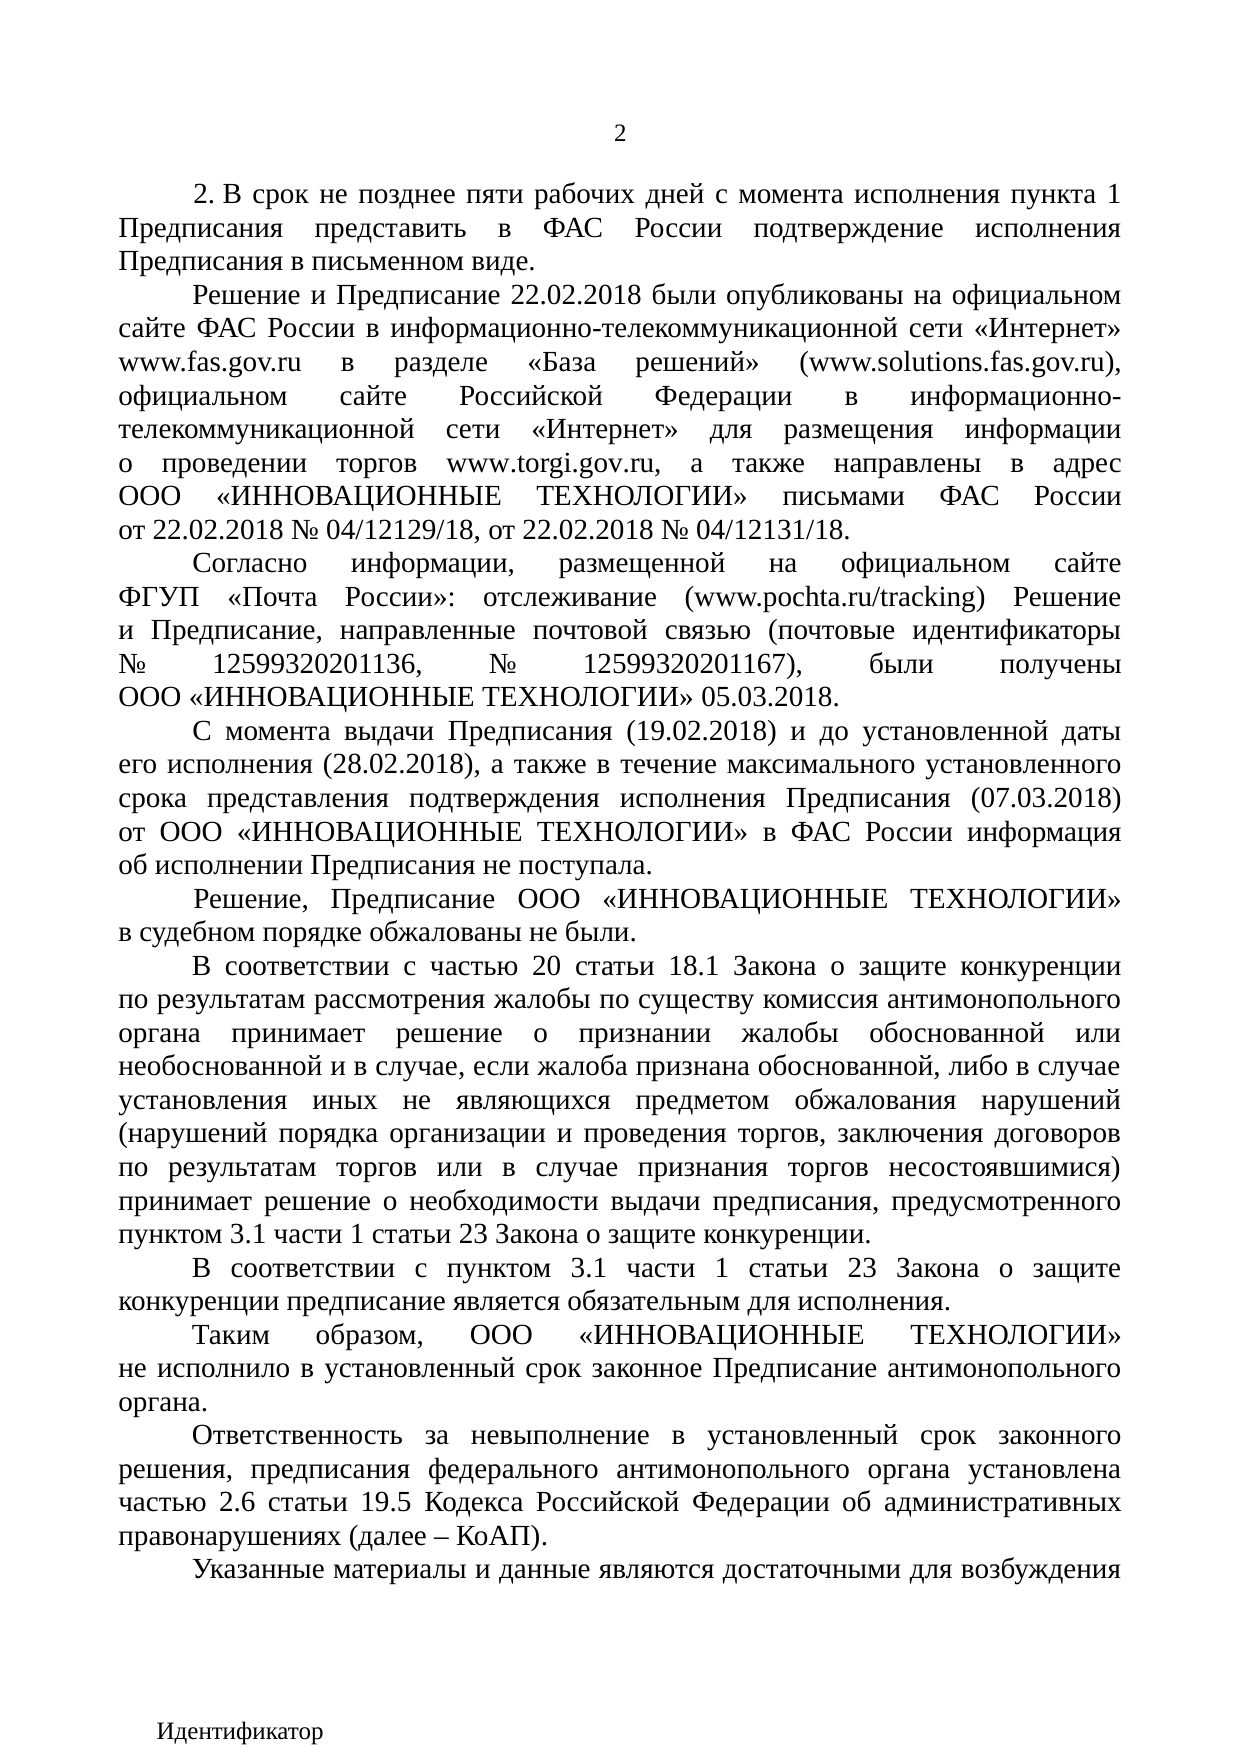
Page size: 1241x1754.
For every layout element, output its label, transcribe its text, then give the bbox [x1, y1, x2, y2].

text Согласно информации, размещенной на официальном сайте ФГУП «Почта России»: отслеживание (www.pochta.ru/tracking) Решение и Предписание, направленные почтовой связью (почтовые идентификаторы № 12599320201136, № 12599320201167), были получены ООО «ИННОВАЦИОННЫЕ ТЕХНОЛОГИИ» 05.03.2018. [118, 545, 1122, 713]
text Решение, Предписание ООО «ИННОВАЦИОННЫЕ ТЕХНОЛОГИИ» в судебном порядке обжалованы не были. [118, 881, 1122, 948]
text С момента выдачи Предписания (19.02.2018) и до установленной даты его исполнения (28.02.2018), а также в течение максимального установленного срока представления подтверждения исполнения Предписания (07.03.2018) от ООО «ИННОВАЦИОННЫЕ ТЕХНОЛОГИИ» в ФАС России информация об исполнении Предписания не поступала. [118, 713, 1122, 881]
text В соответствии с частью 20 статьи 18.1 Закона о защите конкуренции по результатам рассмотрения жалобы по существу комиссия антимонопольного органа принимает решение о признании жалобы обоснованной или необоснованной и в случае, если жалоба признана обоснованной, либо в случае установления иных не являющихся предметом обжалования нарушений (нарушений порядка организации и проведения торгов, заключения договоров по результатам торгов или в случае признания торгов несостоявшимися) принимает решение о необходимости выдачи предписания, предусмотренного пунктом 3.1 части 1 статьи 23 Закона о защите конкуренции. [118, 948, 1122, 1250]
text Указанные материалы и данные являются достаточными для возбуждения [118, 1552, 1122, 1585]
text В соответствии с пунктом 3.1 части 1 статьи 23 Закона о защите конкуренции предписание является обязательным для исполнения. [118, 1250, 1122, 1317]
text Таким образом, ООО «ИННОВАЦИОННЫЕ ТЕХНОЛОГИИ» не исполнило в установленный срок законное Предписание антимонопольного органа. [118, 1317, 1122, 1417]
text 2. В срок не позднее пяти рабочих дней с момента исполнения пункта 1 Предписания представить в ФАС России подтверждение исполнения Предписания в письменном виде. [118, 176, 1122, 277]
text Ответственность за невыполнение в установленный срок законного решения, предписания федерального антимонопольного органа установлена частью 2.6 статьи 19.5 Кодекса Российской Федерации об административных правонарушениях (далее – КоАП). [118, 1417, 1122, 1552]
text Решение и Предписание 22.02.2018 были опубликованы на официальном сайте ФАС России в информационно-телекоммуникационной сети «Интернет» www.fas.gov.ru в разделе «База решений» (www.solutions.fas.gov.ru), официальном сайте Российской Федерации в информационно-телекоммуникационной сети «Интернет» для размещения информации о проведении торгов www.torgi.gov.ru, а также направлены в адрес ООО «ИННОВАЦИОННЫЕ ТЕХНОЛОГИИ» письмами ФАС России от 22.02.2018 № 04/12129/18, от 22.02.2018 № 04/12131/18. [118, 277, 1122, 545]
